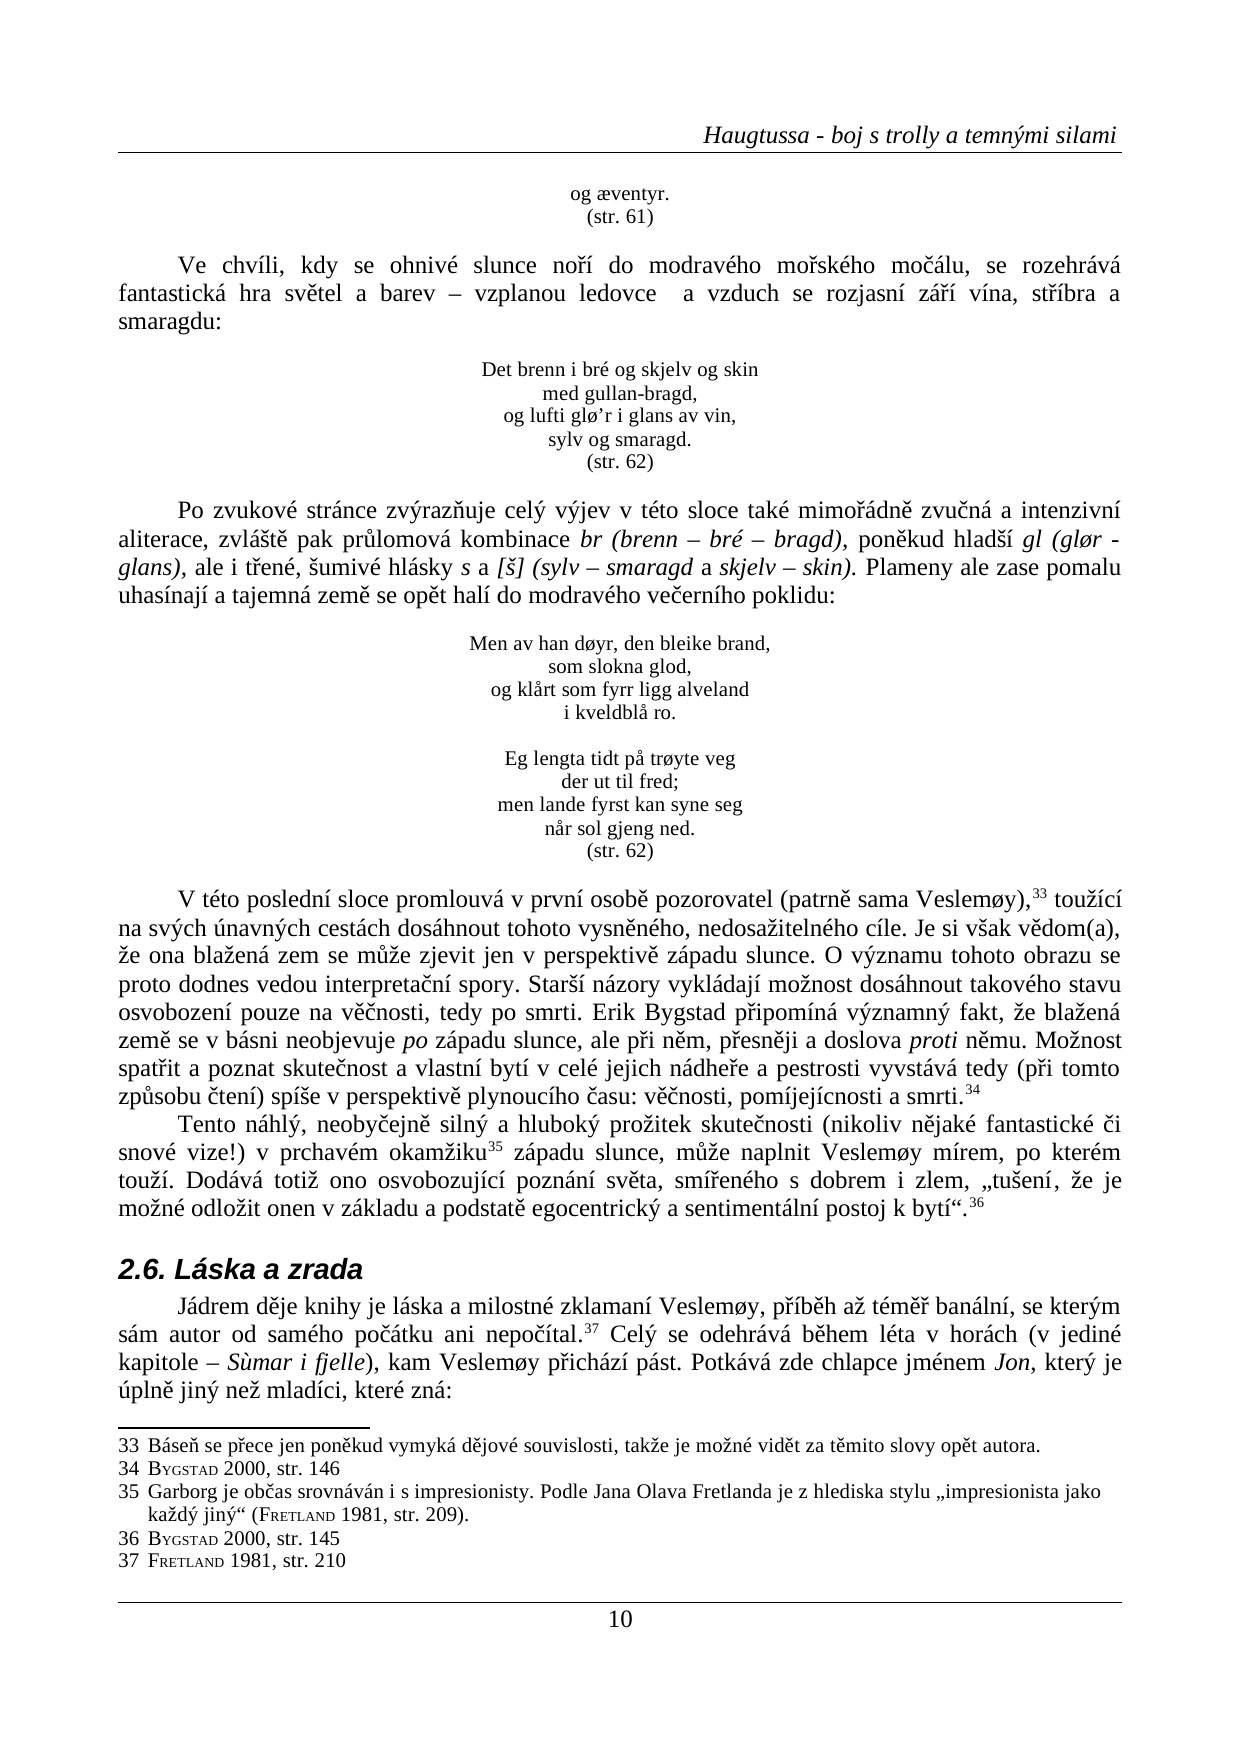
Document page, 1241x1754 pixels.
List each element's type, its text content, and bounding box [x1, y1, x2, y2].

text Bygstad 2000, str. 146 [118, 1457, 1122, 1480]
text (str. 62) [177, 450, 1063, 473]
text med gullan-bragd, [177, 381, 1063, 404]
text Jádrem děje knihy je láska a milostné zklamaní Veslemøy, příběh až téměř banální, se kterým sám autor od samého počátku ani nepočítal. Celý se odehrává během léta v horách (v jediné kapitole – Sùmar i fjelle), kam Veslemøy přichází pást. Potkává zde chlapce jménem Jon, který je úplně jiný než mladíci, které zná: [118, 1292, 1122, 1404]
text (str. 62) [177, 839, 1063, 862]
text når sol gjeng ned. [177, 816, 1063, 839]
text og klårt som fyrr ligg alveland [177, 678, 1063, 701]
text Báseň se přece jen poněkud vymyká dějové souvislosti, takže je možné vidět za těmito slovy opět autora. [118, 1434, 1122, 1457]
text Men av han døyr, den bleike brand, [177, 632, 1063, 655]
text Bygstad 2000, str. 145 [118, 1526, 1122, 1549]
text Eg lengta tidt på trøyte veg [177, 747, 1063, 770]
text Det brenn i bré og skjelv og skin [177, 358, 1063, 381]
text (str. 61) [177, 204, 1063, 228]
text Garborg je občas srovnáván i s impresionisty. Podle Jana Olava Fretlanda je z hlediska stylu „impresionista jako každý jiný“ (Fretland 1981, str. 209). [118, 1480, 1122, 1526]
subtitle Láska a zrada [118, 1253, 1122, 1286]
text Po zvukové stránce zvýrazňuje celý výjev v této sloce také mimořádně zvučná a intenzivní aliterace, zvláště pak průlomová kombinace br (brenn – bré – bragd), poněkud hladší gl (glør - glans), ale i třené, šumivé hlásky s a [š] (sylv – smaragd a skjelv – skin). Plameny ale zase pomalu uhasínají a tajemná země se opět halí do modravého večerního poklidu: [118, 496, 1122, 608]
text V této poslední sloce promlouvá v první osobě pozorovatel (patrně sama Veslemøy), toužící na svých únavných cestách dosáhnout tohoto vysněného, nedosažitelného cíle. Je si však vědom(a), že ona blažená zem se může zjevit jen v perspektivě západu slunce. O významu tohoto obrazu se proto dodnes vedou interpretační spory. Starší názory vykládají možnost dosáhnout takového stavu osvobození pouze na věčnosti, tedy po smrti. Erik Bygstad připomíná významný fakt, že blažená země se v básni neobjevuje po západu slunce, ale při něm, přesněji a doslova proti němu. Možnost spatřit a poznat skutečnost a vlastní bytí v celé jejich nádheře a pestrosti vyvstává tedy (při tomto způsobu čtení) spíše v perspektivě plynoucího času: věčnosti, pomíjejícnosti a smrti. [118, 885, 1122, 1109]
text Ve chvíli, kdy se ohnivé slunce noří do modravého mořského močálu, se rozehrává fantastická hra světel a barev – vzplanou ledovce a vzduch se rozjasní září vína, stříbra a smaragdu: [118, 251, 1122, 335]
text men lande fyrst kan syne seg [177, 793, 1063, 816]
text og æventyr. [177, 182, 1063, 204]
text Fretland 1981, str. 210 [118, 1549, 1122, 1572]
text Tento náhlý, neobyčejně silný a hluboký prožitek skutečnosti (nikoliv nějaké fantastické či snové vize!) v prchavém okamžiku západu slunce, může naplnit Veslemøy mírem, po kterém touží. Dodává totiž ono osvobozující poznání světa, smířeného s dobrem i zlem, „tušení, že je možné odložit onen v základu a podstatě egocentrický a sentimentální postoj k bytí“. [118, 1110, 1122, 1222]
text som slokna glod, [177, 655, 1063, 678]
text og lufti glø’r i glans av vin, [177, 404, 1063, 427]
text i kveldblå ro. [177, 701, 1063, 724]
text der ut til fred; [177, 770, 1063, 793]
text sylv og smaragd. [177, 427, 1063, 450]
